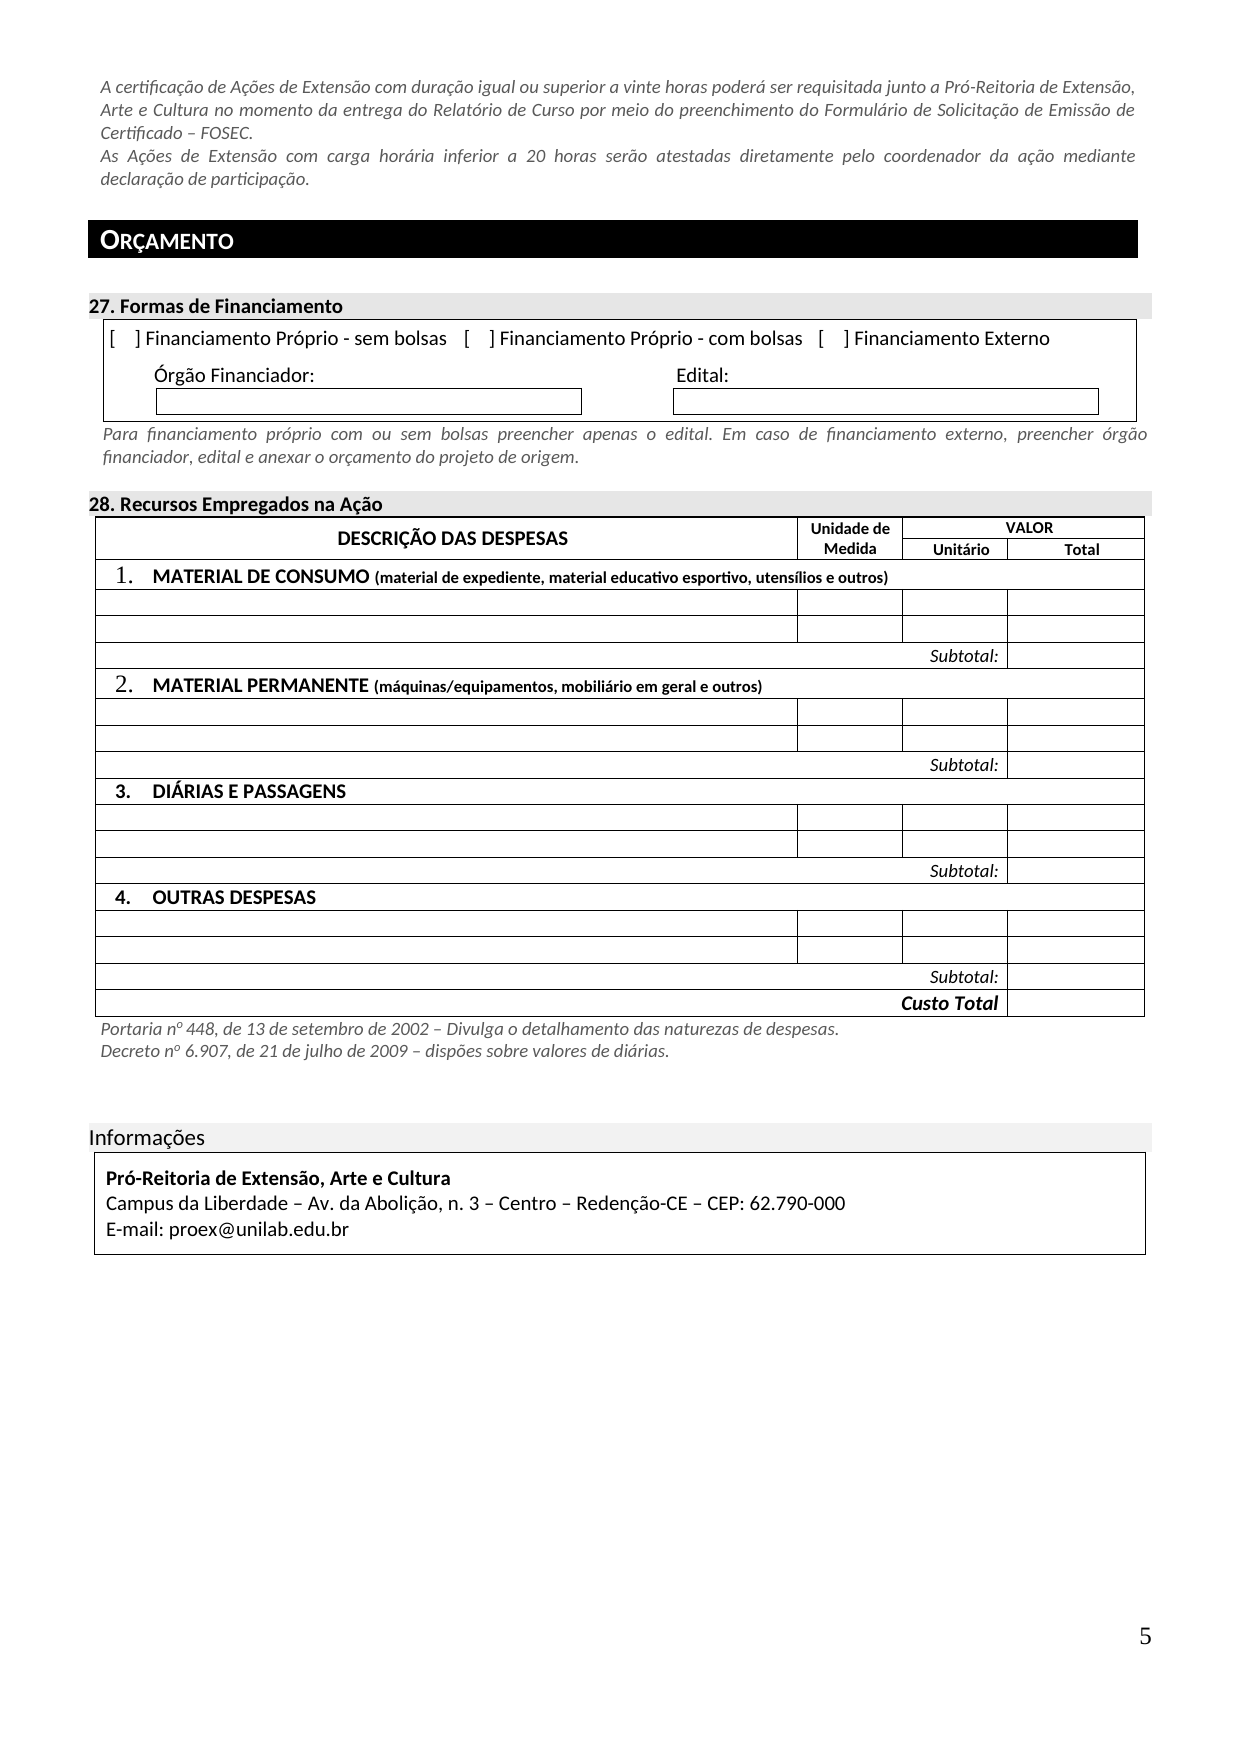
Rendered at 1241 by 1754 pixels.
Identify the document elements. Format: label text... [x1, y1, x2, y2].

table_cell [1008, 937, 1144, 963]
table_header [ ] Financiamento Próprio - sem bolsas [104, 320, 458, 357]
table_cell DIÁRIAS E PASSAGENS [96, 779, 1144, 804]
table_cell [1008, 990, 1144, 1016]
table_cell Unitário [903, 539, 1007, 559]
table_cell [798, 726, 902, 751]
table_header Pró-Reitoria de Extensão, Arte e Cultura Campus da Liberdade – Av. da Abolição, n. 3 – Centro – Redenção-CE – CEP: 62.790-000 E-mail: proex@unilab.edu.br [95, 1153, 1145, 1254]
table_cell [798, 805, 902, 830]
table_cell [1008, 964, 1144, 989]
table_cell [903, 726, 1007, 751]
table_header VALOR [903, 518, 1144, 538]
table_cell MATERIAL DE CONSUMO (material de expediente, material educativo esportivo, utensílios e outros) [96, 560, 1144, 589]
table_cell [903, 699, 1007, 724]
table_cell [798, 699, 902, 724]
table_cell [1008, 831, 1144, 857]
text A certificação de Ações de Extensão com duração igual ou superior a vinte horas poderá ser requisitada junto a Pró-Reitoria de Extensão, Arte e Cultura no momento da entrega do Relatório de Curso por meio do preenchimento do Formulário de Solicitação de Emissão de Certificado – FOSEC. [100, 75, 1140, 144]
table_cell [903, 616, 1007, 642]
table_header Unidade de Medida [798, 518, 902, 559]
table_cell Edital: [635, 357, 1136, 421]
table_cell [96, 590, 797, 615]
table_cell [1008, 805, 1144, 830]
table_cell [1008, 699, 1144, 724]
table_cell [96, 726, 797, 751]
table_cell MATERIAL PERMANENTE (máquinas/equipamentos, mobiliário em geral e outros) [96, 669, 1144, 698]
table_cell Total [1008, 539, 1144, 559]
table_cell [1008, 616, 1144, 642]
table_header [157, 389, 581, 414]
table_cell [798, 590, 902, 615]
table_cell [798, 616, 902, 642]
table_cell [1008, 590, 1144, 615]
table_cell Órgão Financiador: [104, 357, 635, 421]
text As Ações de Extensão com carga horária inferior a 20 horas serão atestadas diretamente pelo coordenador da ação mediante declaração de participação. [100, 144, 1140, 189]
text 28. Recursos Empregados na Ação [89, 491, 1152, 516]
table_cell [1008, 726, 1144, 751]
table_cell [903, 805, 1007, 830]
table_cell [96, 831, 797, 857]
table_cell [1008, 858, 1144, 883]
table_cell [903, 831, 1007, 857]
table_header Orçamento [89, 221, 1137, 257]
table_cell [798, 937, 902, 963]
table_cell Subtotal: [96, 643, 1007, 668]
text Informações [89, 1123, 1152, 1152]
table_cell [903, 590, 1007, 615]
table_header [ ] Financiamento Externo [812, 320, 1136, 357]
table_cell OUTRAS DESPESAS [96, 884, 1144, 910]
table_header [674, 389, 1098, 414]
table_cell [96, 699, 797, 724]
text Para financiamento próprio com ou sem bolsas preencher apenas o edital. Em caso de financiamento externo, preencher órgão financiador, edital e anexar o orçamento do projeto de origem. [103, 422, 1152, 468]
table_cell Subtotal: [96, 752, 1007, 777]
table_cell Subtotal: [96, 964, 1007, 989]
table_cell [903, 911, 1007, 936]
table_cell Subtotal: [96, 858, 1007, 883]
text Portaria no 448, de 13 de setembro de 2002 – Divulga o detalhamento das naturezas de despesas. [100, 1017, 1140, 1039]
table_cell [96, 805, 797, 830]
text 27. Formas de Financiamento [89, 293, 1152, 319]
table_cell [798, 831, 902, 857]
table_cell Custo Total [96, 990, 1007, 1016]
table_cell [798, 911, 902, 936]
table_cell [903, 937, 1007, 963]
table_cell [1008, 643, 1144, 668]
table_cell [96, 937, 797, 963]
table_cell [96, 911, 797, 936]
table_header [ ] Financiamento Próprio - com bolsas [458, 320, 812, 357]
table_header DESCRIÇÃO DAS DESPESAS [96, 518, 797, 559]
table_cell [1008, 911, 1144, 936]
text Decreto no 6.907, de 21 de julho de 2009 – dispões sobre valores de diárias. [100, 1039, 1140, 1062]
table_cell [96, 616, 797, 642]
table_cell [1008, 752, 1144, 777]
